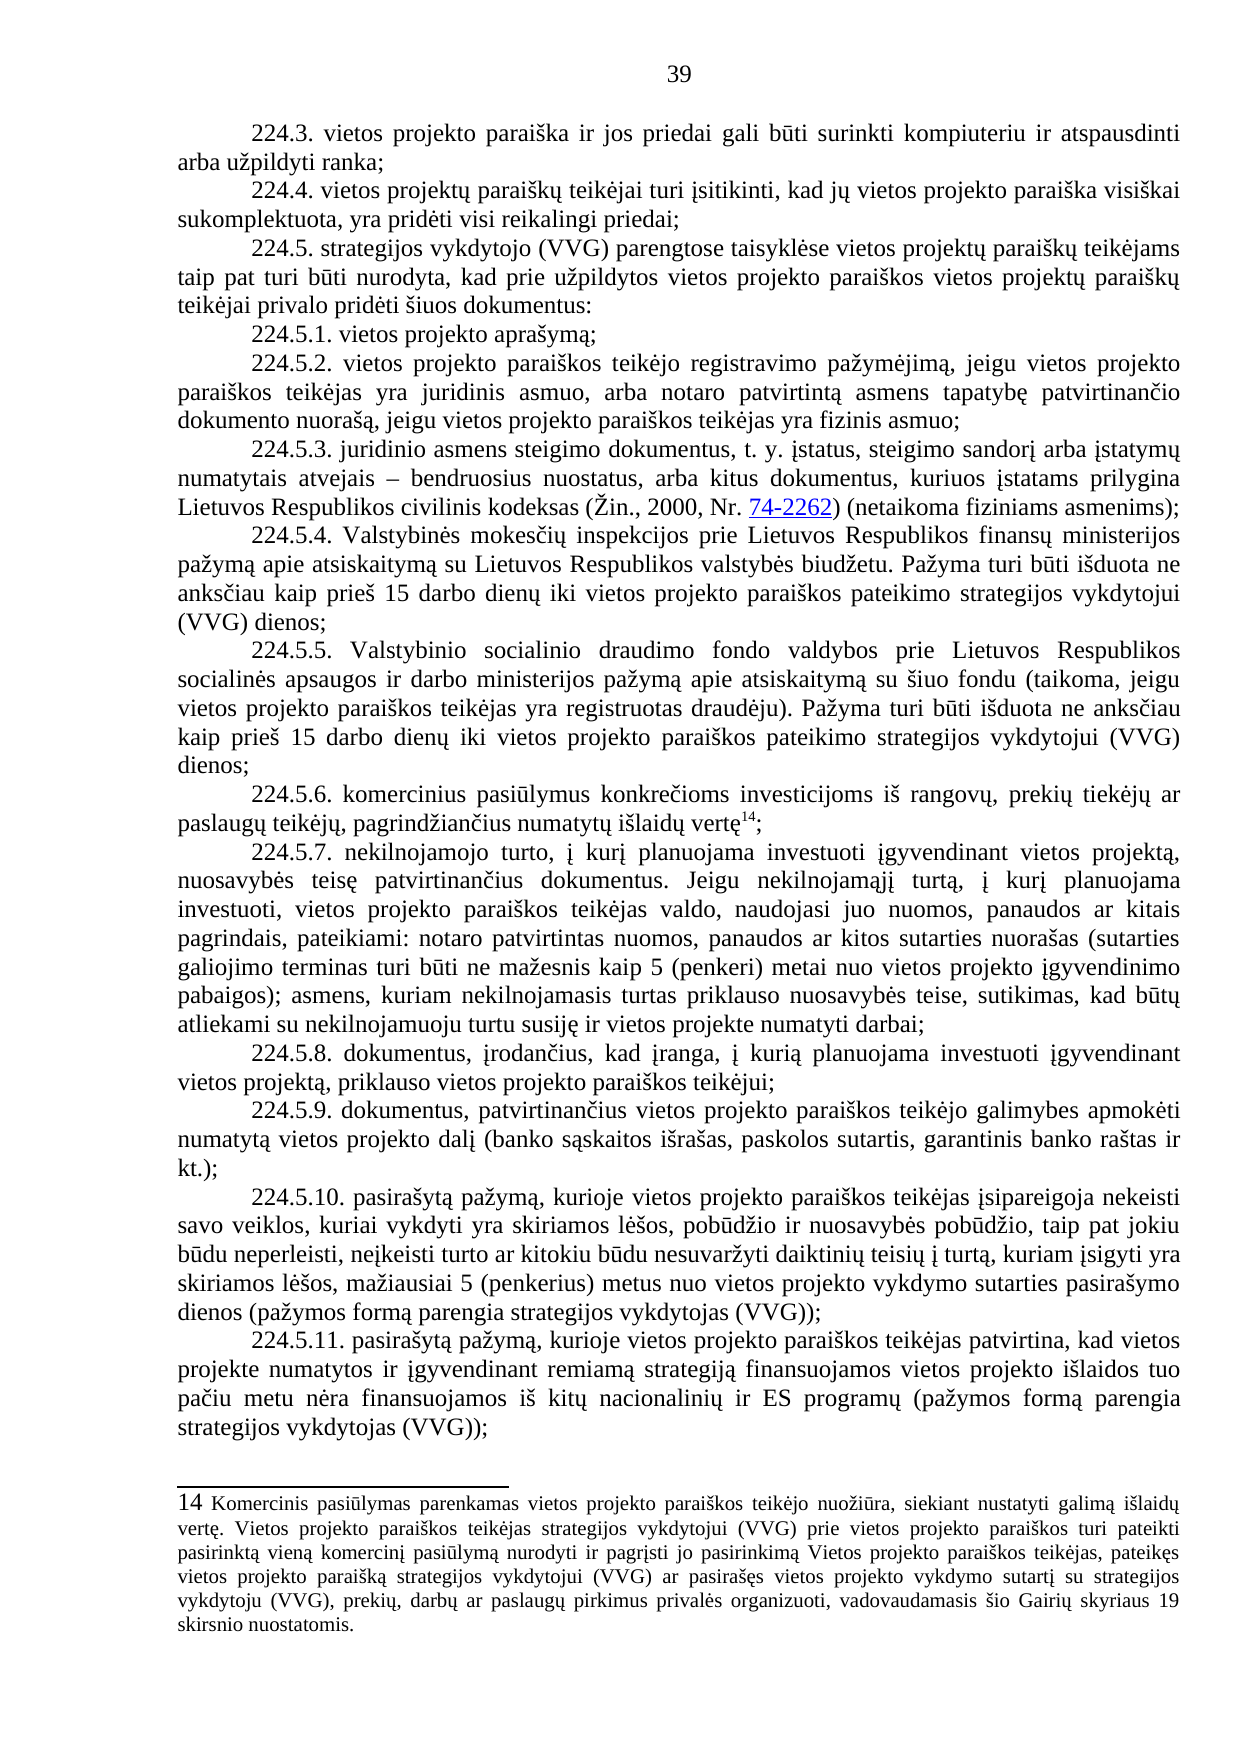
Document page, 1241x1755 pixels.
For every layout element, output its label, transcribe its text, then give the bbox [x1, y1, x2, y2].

text 224.5.1. vietos projekto aprašymą; [177, 319, 1181, 348]
text 224.5.4. Valstybinės mokesčių inspekcijos prie Lietuvos Respublikos finansų ministerijos pažymą apie atsiskaitymą su Lietuvos Respublikos valstybės biudžetu. Pažyma turi būti išduota ne anksčiau kaip prieš 15 darbo dienų iki vietos projekto paraiškos pateikimo strategijos vykdytojui (VVG) dienos; [177, 521, 1181, 636]
text 224.5. strategijos vykdytojo (VVG) parengtose taisyklėse vietos projektų paraiškų teikėjams taip pat turi būti nurodyta, kad prie užpildytos vietos projekto paraiškos vietos projektų paraiškų teikėjai privalo pridėti šiuos dokumentus: [177, 233, 1181, 319]
text 224.5.5. Valstybinio socialinio draudimo fondo valdybos prie Lietuvos Respublikos socialinės apsaugos ir darbo ministerijos pažymą apie atsiskaitymą su šiuo fondu (taikoma, jeigu vietos projekto paraiškos teikėjas yra registruotas draudėju). Pažyma turi būti išduota ne anksčiau kaip prieš 15 darbo dienų iki vietos projekto paraiškos pateikimo strategijos vykdytojui (VVG) dienos; [177, 636, 1181, 779]
text Komercinis pasiūlymas parenkamas vietos projekto paraiškos teikėjo nuožiūra, siekiant nustatyti galimą išlaidų vertę. Vietos projekto paraiškos teikėjas strategijos vykdytojui (VVG) prie vietos projekto paraiškos turi pateikti pasirinktą vieną komercinį pasiūlymą nurodyti ir pagrįsti jo pasirinkimą Vietos projekto paraiškos teikėjas, pateikęs vietos projekto paraišką strategijos vykdytojui (VVG) ar pasirašęs vietos projekto vykdymo sutartį su strategijos vykdytoju (VVG), prekių, darbų ar paslaugų pirkimus privalės organizuoti, vadovaudamasis šio Gairių skyriaus 19 skirsnio nuostatomis. [177, 1487, 1181, 1636]
text 224.5.7. nekilnojamojo turto, į kurį planuojama investuoti įgyvendinant vietos projektą, nuosavybės teisę patvirtinančius dokumentus. Jeigu nekilnojamąjį turtą, į kurį planuojama investuoti, vietos projekto paraiškos teikėjas valdo, naudojasi juo nuomos, panaudos ar kitais pagrindais, pateikiami: notaro patvirtintas nuomos, panaudos ar kitos sutarties nuorašas (sutarties galiojimo terminas turi būti ne mažesnis kaip 5 (penkeri) metai nuo vietos projekto įgyvendinimo pabaigos); asmens, kuriam nekilnojamasis turtas priklauso nuosavybės teise, sutikimas, kad būtų atliekami su nekilnojamuoju turtu susiję ir vietos projekte numatyti darbai; [177, 837, 1181, 1038]
text 224.5.10. pasirašytą pažymą, kurioje vietos projekto paraiškos teikėjas įsipareigoja nekeisti savo veiklos, kuriai vykdyti yra skiriamos lėšos, pobūdžio ir nuosavybės pobūdžio, taip pat jokiu būdu neperleisti, neįkeisti turto ar kitokiu būdu nesuvaržyti daiktinių teisių į turtą, kuriam įsigyti yra skiriamos lėšos, mažiausiai 5 (penkerius) metus nuo vietos projekto vykdymo sutarties pasirašymo dienos (pažymos formą parengia strategijos vykdytojas (VVG)); [177, 1182, 1181, 1326]
text 224.5.8. dokumentus, įrodančius, kad įranga, į kurią planuojama investuoti įgyvendinant vietos projektą, priklauso vietos projekto paraiškos teikėjui; [177, 1038, 1181, 1096]
text 224.5.3. juridinio asmens steigimo dokumentus, t. y. įstatus, steigimo sandorį arba įstatymų numatytais atvejais – bendruosius nuostatus, arba kitus dokumentus, kuriuos įstatams prilygina Lietuvos Respublikos civilinis kodeksas (Žin., 2000, Nr. 74-2262) (netaikoma fiziniams asmenims); [177, 434, 1181, 521]
text 224.5.9. dokumentus, patvirtinančius vietos projekto paraiškos teikėjo galimybes apmokėti numatytą vietos projekto dalį (banko sąskaitos išrašas, paskolos sutartis, garantinis banko raštas ir kt.); [177, 1096, 1181, 1182]
text 224.3. vietos projekto paraiška ir jos priedai gali būti surinkti kompiuteriu ir atspausdinti arba užpildyti ranka; [177, 118, 1181, 176]
text 224.5.6. komercinius pasiūlymus konkrečioms investicijoms iš rangovų, prekių tiekėjų ar paslaugų teikėjų, pagrindžiančius numatytų išlaidų vertę; [177, 779, 1181, 837]
text 224.5.11. pasirašytą pažymą, kurioje vietos projekto paraiškos teikėjas patvirtina, kad vietos projekte numatytos ir įgyvendinant remiamą strategiją finansuojamos vietos projekto išlaidos tuo pačiu metu nėra finansuojamos iš kitų nacionalinių ir ES programų (pažymos formą parengia strategijos vykdytojas (VVG)); [177, 1326, 1181, 1441]
text 224.5.2. vietos projekto paraiškos teikėjo registravimo pažymėjimą, jeigu vietos projekto paraiškos teikėjas yra juridinis asmuo, arba notaro patvirtintą asmens tapatybę patvirtinančio dokumento nuorašą, jeigu vietos projekto paraiškos teikėjas yra fizinis asmuo; [177, 348, 1181, 434]
text 224.4. vietos projektų paraiškų teikėjai turi įsitikinti, kad jų vietos projekto paraiška visiškai sukomplektuota, yra pridėti visi reikalingi priedai; [177, 176, 1181, 233]
